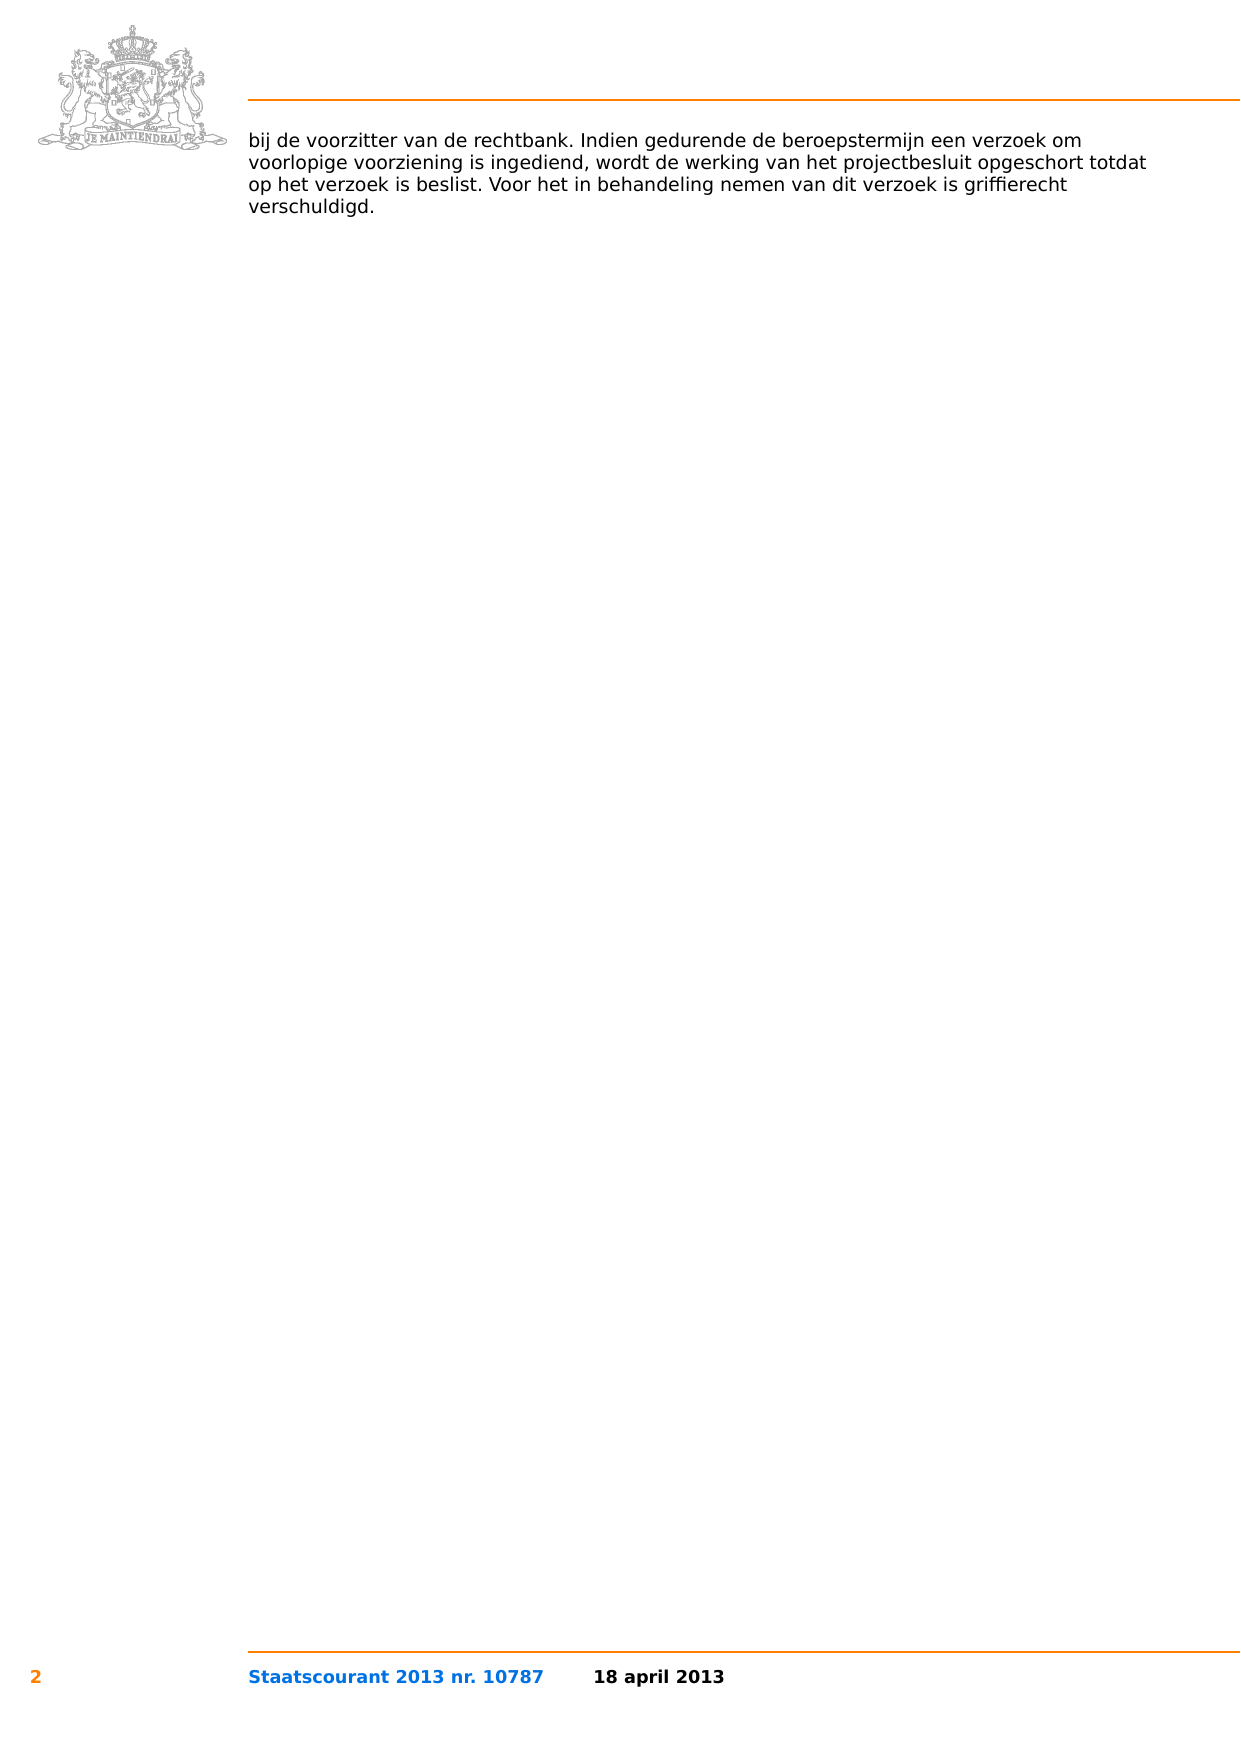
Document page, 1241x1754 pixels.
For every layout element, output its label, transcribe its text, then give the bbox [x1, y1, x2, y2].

text bij de voorzitter van de rechtbank. Indien gedurende de beroepstermijn een verzoek om voorlopige voorziening is ingediend, wordt de werking van het projectbesluit opgeschort totdat op het verzoek is beslist. Voor het in behandeling nemen van dit verzoek is griffierecht verschuldigd. [248, 130, 1163, 218]
picture [38, 25, 227, 150]
